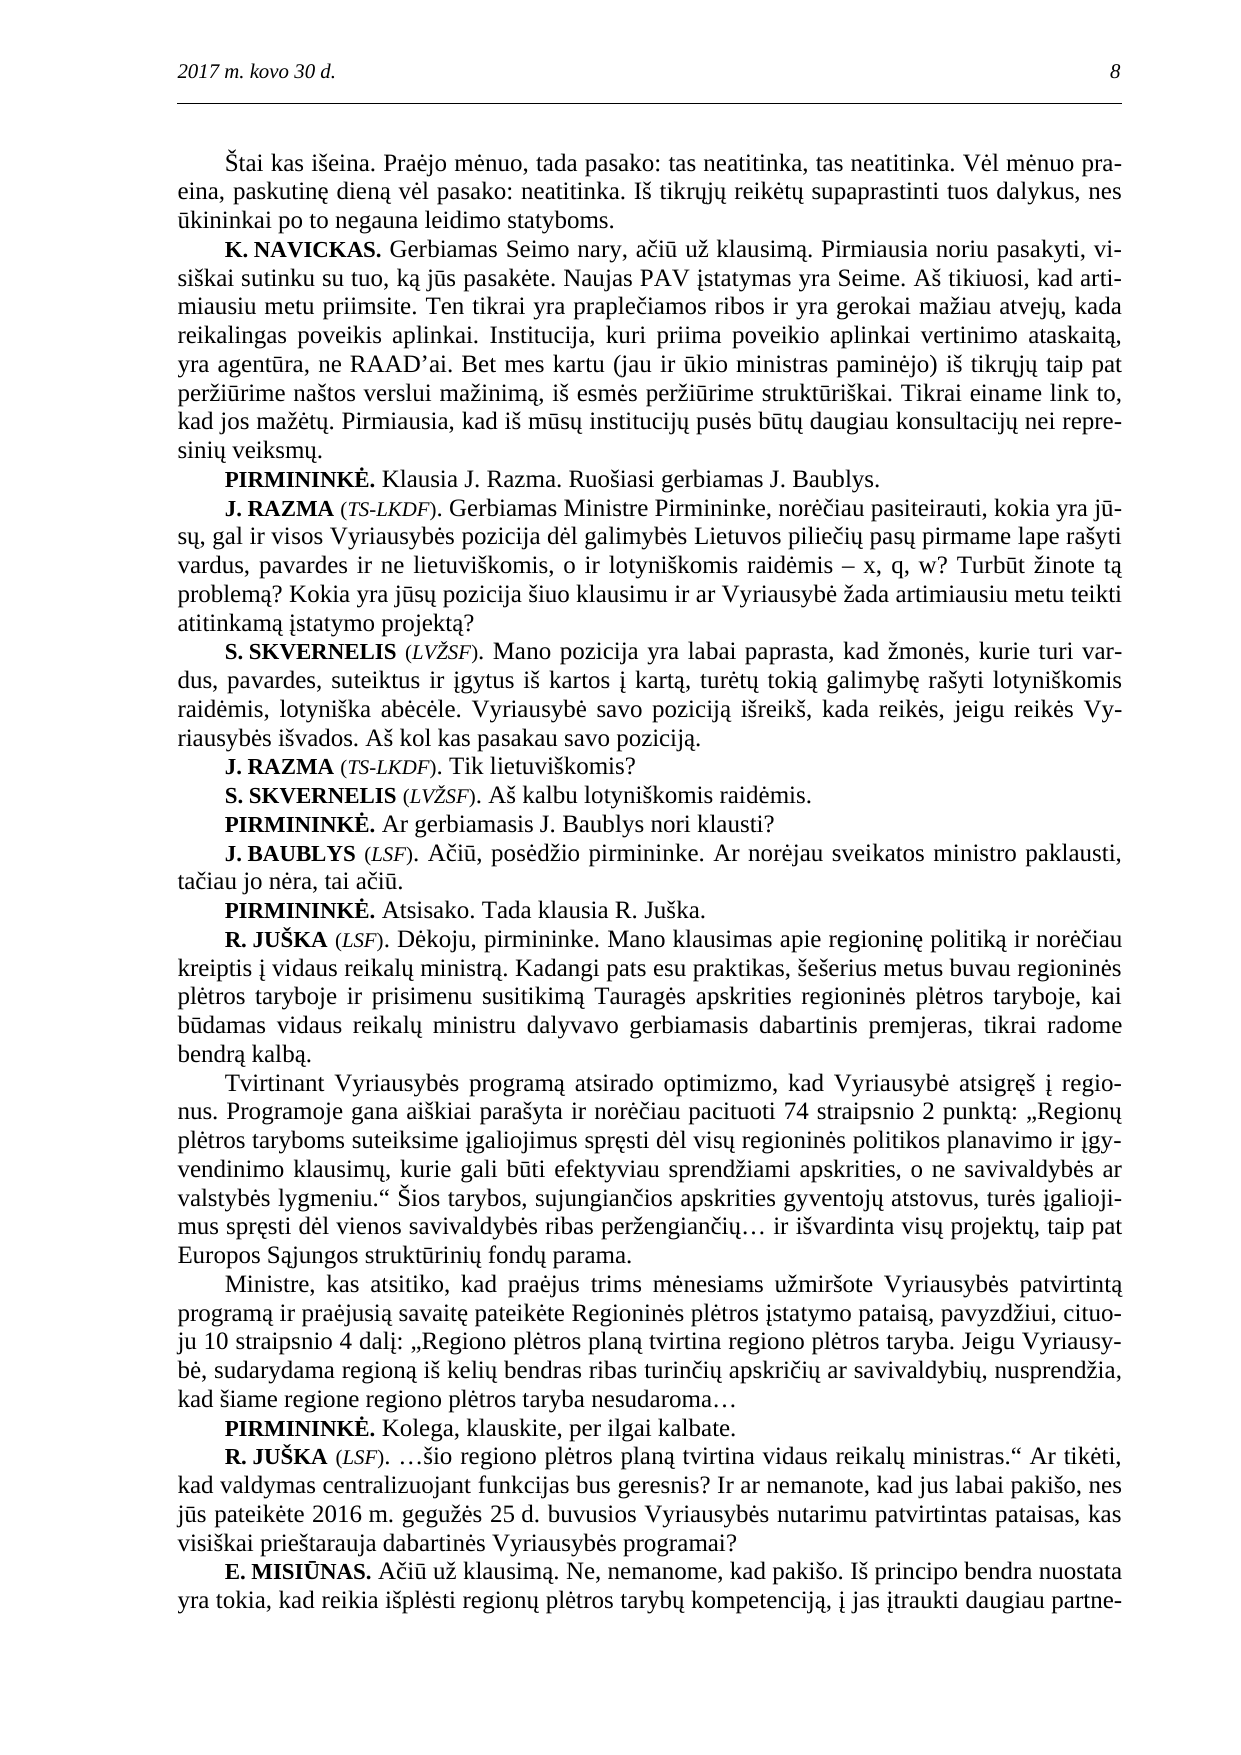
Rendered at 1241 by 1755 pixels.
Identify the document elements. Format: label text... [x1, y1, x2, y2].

text J. RAZMA (TS-LKDF). Tik lie­tu­viš­ko­mis? [177, 751, 1122, 780]
text J. RAZMA (TS-LKDF). Ger­bia­mas Mi­nist­re Pir­mi­nin­ke, no­rė­čiau pa­si­tei­rau­ti, ko­kia yra jū­sų, gal ir vi­sos Vy­riau­sy­bės po­zi­ci­ja dėl ga­li­my­bės Lie­tu­vos pi­lie­čių pa­sų pir­ma­me la­pe ra­šy­ti var­dus, pa­var­des ir ne lie­tu­viš­ko­mis, o ir lo­ty­niš­ko­mis rai­dė­mis – x, q, w? Tur­būt ži­no­te tą pro­ble­mą? Ko­kia yra jū­sų po­zi­ci­ja šiuo klau­si­mu ir ar Vy­riau­sy­bė ža­da ar­ti­miau­siu me­tu teik­ti ati­tin­ka­mą įsta­ty­mo pro­jek­tą? [177, 493, 1122, 636]
text R. JUŠKA (LSF). …šio re­gio­no plėt­ros pla­ną tvir­ti­na vi­daus rei­ka­lų mi­nist­ras.“ Ar ti­kė­ti, kad val­dy­mas cen­tra­li­zuo­jant funk­ci­jas bus ge­res­nis? Ir ar ne­ma­no­te, kad jus la­bai pa­ki­šo, nes jūs pa­tei­kė­te 2016 m. ge­gu­žės 25 d. bu­vu­sios Vy­riau­sy­bės nu­ta­ri­mu pa­tvir­tin­tas pa­tai­sas, kas vi­siš­kai prieš­ta­rau­ja da­bar­ti­nės Vy­riau­sy­bės pro­gra­mai? [177, 1441, 1122, 1556]
text Mi­nist­re, kas at­si­ti­ko, kad pra­ėjus trims mė­ne­siams už­mir­šo­te Vy­riau­sy­bės pa­tvir­tin­tą pro­gra­mą ir pra­ėju­sią sa­vai­tę pa­tei­kė­te Re­gio­ni­nės plėt­ros įsta­ty­mo pa­tai­są, pa­vyz­džiui, ci­tuo­ju 10 straips­nio 4 da­lį: „Re­gio­no plėt­ros pla­ną tvir­ti­na re­gio­no plėt­ros ta­ry­ba. Jei­gu Vy­riau­sy­bė, su­da­ry­da­ma re­gio­ną iš ke­lių ben­dras ri­bas tu­rin­čių ap­skri­čių ar sa­vi­val­dy­bių, nu­spren­džia, kad šia­me re­gio­ne re­gio­no plėt­ros ta­ry­ba ne­su­da­ro­ma… [177, 1269, 1122, 1413]
text E. MISIŪNAS. Ačiū už klau­si­mą. Ne, ne­ma­no­me, kad pa­ki­šo. Iš prin­ci­po ben­dra nuo­sta­ta yra to­kia, kad rei­kia iš­plės­ti re­gio­nų plėt­ros ta­ry­bų kom­pe­ten­ci­ją, į jas įtrauk­ti dau­giau part­ne­ [177, 1556, 1122, 1614]
text PIRMININKĖ. Ko­le­ga, klaus­ki­te, per il­gai kal­ba­te. [177, 1413, 1122, 1441]
text S. SKVERNELIS (LVŽSF). Aš kal­bu lo­ty­niš­ko­mis rai­dė­mis. [177, 780, 1122, 809]
text S. SKVERNELIS (LVŽSF). Ma­no po­zi­ci­ja yra la­bai pa­pras­ta, kad žmo­nės, ku­rie tu­ri var­dus, pa­var­des, su­teik­tus ir įgy­tus iš kar­tos į kar­tą, tu­rė­tų to­kią ga­li­my­bę ra­šy­ti lo­ty­niš­ko­mis rai­dė­mis, lo­ty­niš­ka abė­cė­le. Vy­riau­sy­bė sa­vo po­zi­ci­ją iš­reikš, ka­da rei­kės, jei­gu rei­kės Vy­riau­sy­bės iš­va­dos. Aš kol kas pa­sa­kau sa­vo po­zi­ci­ją. [177, 636, 1122, 751]
text PIRMININKĖ. Klau­sia J. Raz­ma. Ruo­šia­si ger­bia­mas J. Baub­lys. [177, 464, 1122, 493]
text K. NAVICKAS. Ger­bia­mas Sei­mo na­ry, ačiū už klau­si­mą. Pir­miau­sia no­riu pa­sa­ky­ti, vi­siš­kai su­tin­ku su tuo, ką jūs pa­sa­kė­te. Nau­jas PAV įsta­ty­mas yra Sei­me. Aš ti­kiuo­si, kad ar­ti­miau­siu me­tu pri­im­si­te. Ten tik­rai yra pra­ple­čia­mos ri­bos ir yra ge­ro­kai ma­žiau at­ve­jų, ka­da rei­ka­lin­gas po­vei­kis ap­lin­kai. Ins­ti­tu­ci­ja, ku­ri pri­ima po­vei­kio ap­lin­kai ver­ti­ni­mo ata­skai­tą, yra agen­tū­ra, ne RAADʼai. Bet mes kar­tu (jau ir ūkio mi­nist­ras pa­mi­nė­jo) iš tik­rų­jų taip pat per­žiū­ri­me naš­tos ver­slui ma­ži­ni­mą, iš es­mės per­žiū­ri­me struk­tū­riš­kai. Tik­rai ei­na­me link to, kad jos ma­žė­tų. Pir­miau­sia, kad iš mū­sų ins­ti­tu­ci­jų pu­sės bū­tų dau­giau kon­sul­ta­ci­jų nei rep­re­si­nių veiks­mų. [177, 234, 1122, 464]
text J. BAUBLYS (LSF). Ačiū, po­sė­džio pir­mi­nin­ke. Ar no­rė­jau svei­ka­tos mi­nist­ro pa­klaus­ti, ta­čiau jo nė­ra, tai ačiū. [177, 838, 1122, 895]
text R. JUŠKA (LSF). Dė­ko­ju, pir­mi­nin­ke. Ma­no klau­si­mas apie re­gio­ni­nę po­li­ti­ką ir no­rė­čiau kreip­tis į vi­daus rei­ka­lų mi­nist­rą. Ka­dan­gi pats esu prak­ti­kas, še­še­rius me­tus bu­vau re­gio­ni­nės plėt­ros ta­ry­bo­je ir pri­si­me­nu su­si­ti­ki­mą Tau­ra­gės ap­skri­ties re­gio­ni­nės plėt­ros ta­ry­bo­je, kai bū­da­mas vi­daus rei­ka­lų mi­nist­ru da­ly­va­vo ger­bia­ma­sis da­bar­ti­nis prem­je­ras, tik­rai ra­do­me ben­drą kal­bą. [177, 924, 1122, 1068]
text Štai kas iš­ei­na. Pra­ėjo mė­nuo, ta­da pa­sa­ko: tas ne­ati­tin­ka, tas ne­ati­tin­ka. Vėl mė­nuo pra­ei­na, pas­ku­ti­nę die­ną vėl pa­sa­ko: ne­ati­tin­ka. Iš tik­rų­jų rei­kė­tų su­pap­ras­tin­ti tuos da­ly­kus, nes ūki­nin­kai po to ne­gau­na lei­di­mo sta­ty­boms. [177, 148, 1122, 234]
text PIRMININKĖ. At­si­sa­ko. Ta­da klau­sia R. Juš­ka. [177, 895, 1122, 924]
text Tvir­ti­nant Vy­riau­sy­bės pro­gra­mą at­si­ra­do op­ti­miz­mo, kad Vy­riau­sy­bė at­si­gręš į re­gio­nus. Pro­gra­mo­je ga­na aiš­kiai pa­ra­šy­ta ir no­rė­čiau pa­ci­tuo­ti 74 straips­nio 2 punk­tą: „Re­gio­nų plėt­ros ta­ry­boms su­teik­si­me įga­lio­ji­mus spręs­ti dėl vi­sų re­gio­ni­nės po­li­ti­kos pla­na­vi­mo ir įgy­ven­di­ni­mo klau­si­mų, ku­rie ga­li bū­ti efek­ty­viau spren­džia­mi ap­skri­ties, o ne sa­vi­val­dy­bės ar vals­ty­bės lyg­me­niu.“ Šios ta­ry­bos, su­jun­gian­čios ap­skri­ties gy­ven­to­jų at­sto­vus, tu­rės įga­lio­ji­mus spręs­ti dėl vie­nos sa­vi­val­dy­bės ri­bas per­žen­gian­čių… ir iš­var­din­ta vi­sų pro­jek­tų, taip pat Eu­ro­pos Są­jun­gos struk­tū­ri­nių fon­dų pa­ra­ma. [177, 1068, 1122, 1269]
text PIRMININKĖ. Ar ger­bia­ma­sis J. Baub­lys no­ri klaus­ti? [177, 809, 1122, 838]
